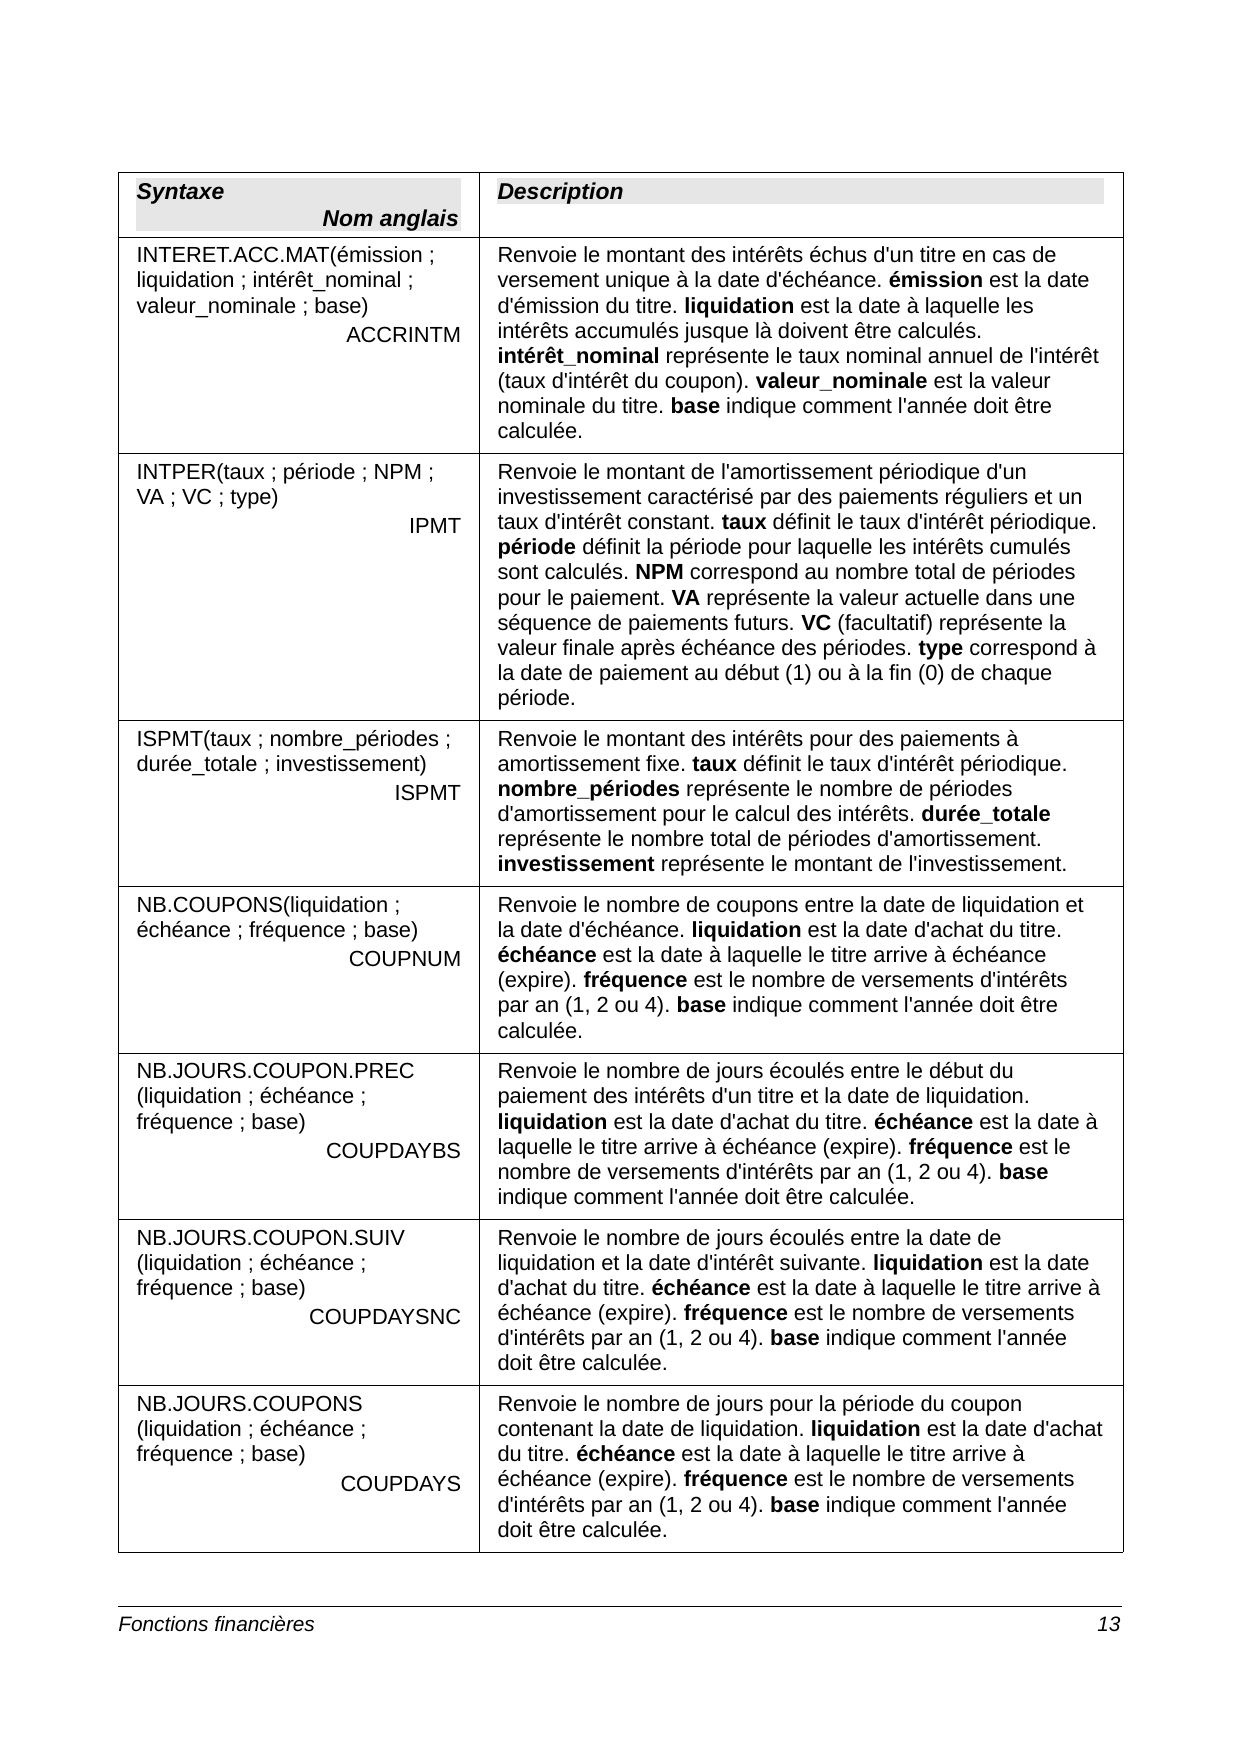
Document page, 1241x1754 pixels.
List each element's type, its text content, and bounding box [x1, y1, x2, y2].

table_cell Renvoie le montant de l'amortissement périodique d'un investissement caractérisé par des paiements réguliers et un taux d'intérêt constant. taux définit le taux d'intérêt périodique. période définit la période pour laquelle les intérêts cumulés sont calculés. NPM correspond au nombre total de périodes pour le paiement. VA représente la valeur actuelle dans une séquence de paiements futurs. VC (facultatif) représente la valeur finale après échéance des périodes. type correspond à la date de paiement au début (1) ou à la fin (0) de chaque période. [480, 454, 1123, 720]
table_cell NB.JOURS.COUPONS (liquidation ; échéance ; fréquence ; base) COUPDAYS [119, 1386, 479, 1552]
table_cell NB.JOURS.COUPON.PREC (liquidation ; échéance ; fréquence ; base) COUPDAYBS [119, 1054, 479, 1219]
table_cell Renvoie le nombre de jours pour la période du coupon contenant la date de liquidation. liquidation est la date d'achat du titre. échéance est la date à laquelle le titre arrive à échéance (expire). fréquence est le nombre de versements d'intérêts par an (1, 2 ou 4). base indique comment l'année doit être calculée. [480, 1386, 1123, 1552]
table_cell Renvoie le nombre de coupons entre la date de liquidation et la date d'échéance. liquidation est la date d'achat du titre. échéance est la date à laquelle le titre arrive à échéance (expire). fréquence est le nombre de versements d'intérêts par an (1, 2 ou 4). base indique comment l'année doit être calculée. [480, 887, 1123, 1053]
table_header Description [480, 173, 1123, 237]
table_cell INTERET.ACC.MAT(émission ; liquidation ; intérêt_nominal ; valeur_nominale ; base) ACCRINTM [119, 238, 479, 453]
table_header Syntaxe Nom anglais [119, 173, 479, 237]
table_cell Renvoie le nombre de jours écoulés entre la date de liquidation et la date d'intérêt suivante. liquidation est la date d'achat du titre. échéance est la date à laquelle le titre arrive à échéance (expire). fréquence est le nombre de versements d'intérêts par an (1, 2 ou 4). base indique comment l'année doit être calculée. [480, 1220, 1123, 1385]
table_cell Renvoie le nombre de jours écoulés entre le début du paiement des intérêts d'un titre et la date de liquidation. liquidation est la date d'achat du titre. échéance est la date à laquelle le titre arrive à échéance (expire). fréquence est le nombre de versements d'intérêts par an (1, 2 ou 4). base indique comment l'année doit être calculée. [480, 1054, 1123, 1219]
table_cell Renvoie le montant des intérêts échus d'un titre en cas de versement unique à la date d'échéance. émission est la date d'émission du titre. liquidation est la date à laquelle les intérêts accumulés jusque là doivent être calculés. intérêt_nominal représente le taux nominal annuel de l'intérêt (taux d'intérêt du coupon). valeur_nominale est la valeur nominale du titre. base indique comment l'année doit être calculée. [480, 238, 1123, 453]
table_cell NB.JOURS.COUPON.SUIV (liquidation ; échéance ; fréquence ; base) COUPDAYSNC [119, 1220, 479, 1385]
table_cell ISPMT(taux ; nombre_périodes ; durée_totale ; investissement) ISPMT [119, 721, 479, 886]
table_cell NB.COUPONS(liquidation ; échéance ; fréquence ; base) COUPNUM [119, 887, 479, 1053]
table_cell INTPER(taux ; période ; NPM ; VA ; VC ; type) IPMT [119, 454, 479, 720]
table_cell Renvoie le montant des intérêts pour des paiements à amortissement fixe. taux définit le taux d'intérêt périodique. nombre_périodes représente le nombre de périodes d'amortissement pour le calcul des intérêts. durée_totale représente le nombre total de périodes d'amortissement. investissement représente le montant de l'investissement. [480, 721, 1123, 886]
